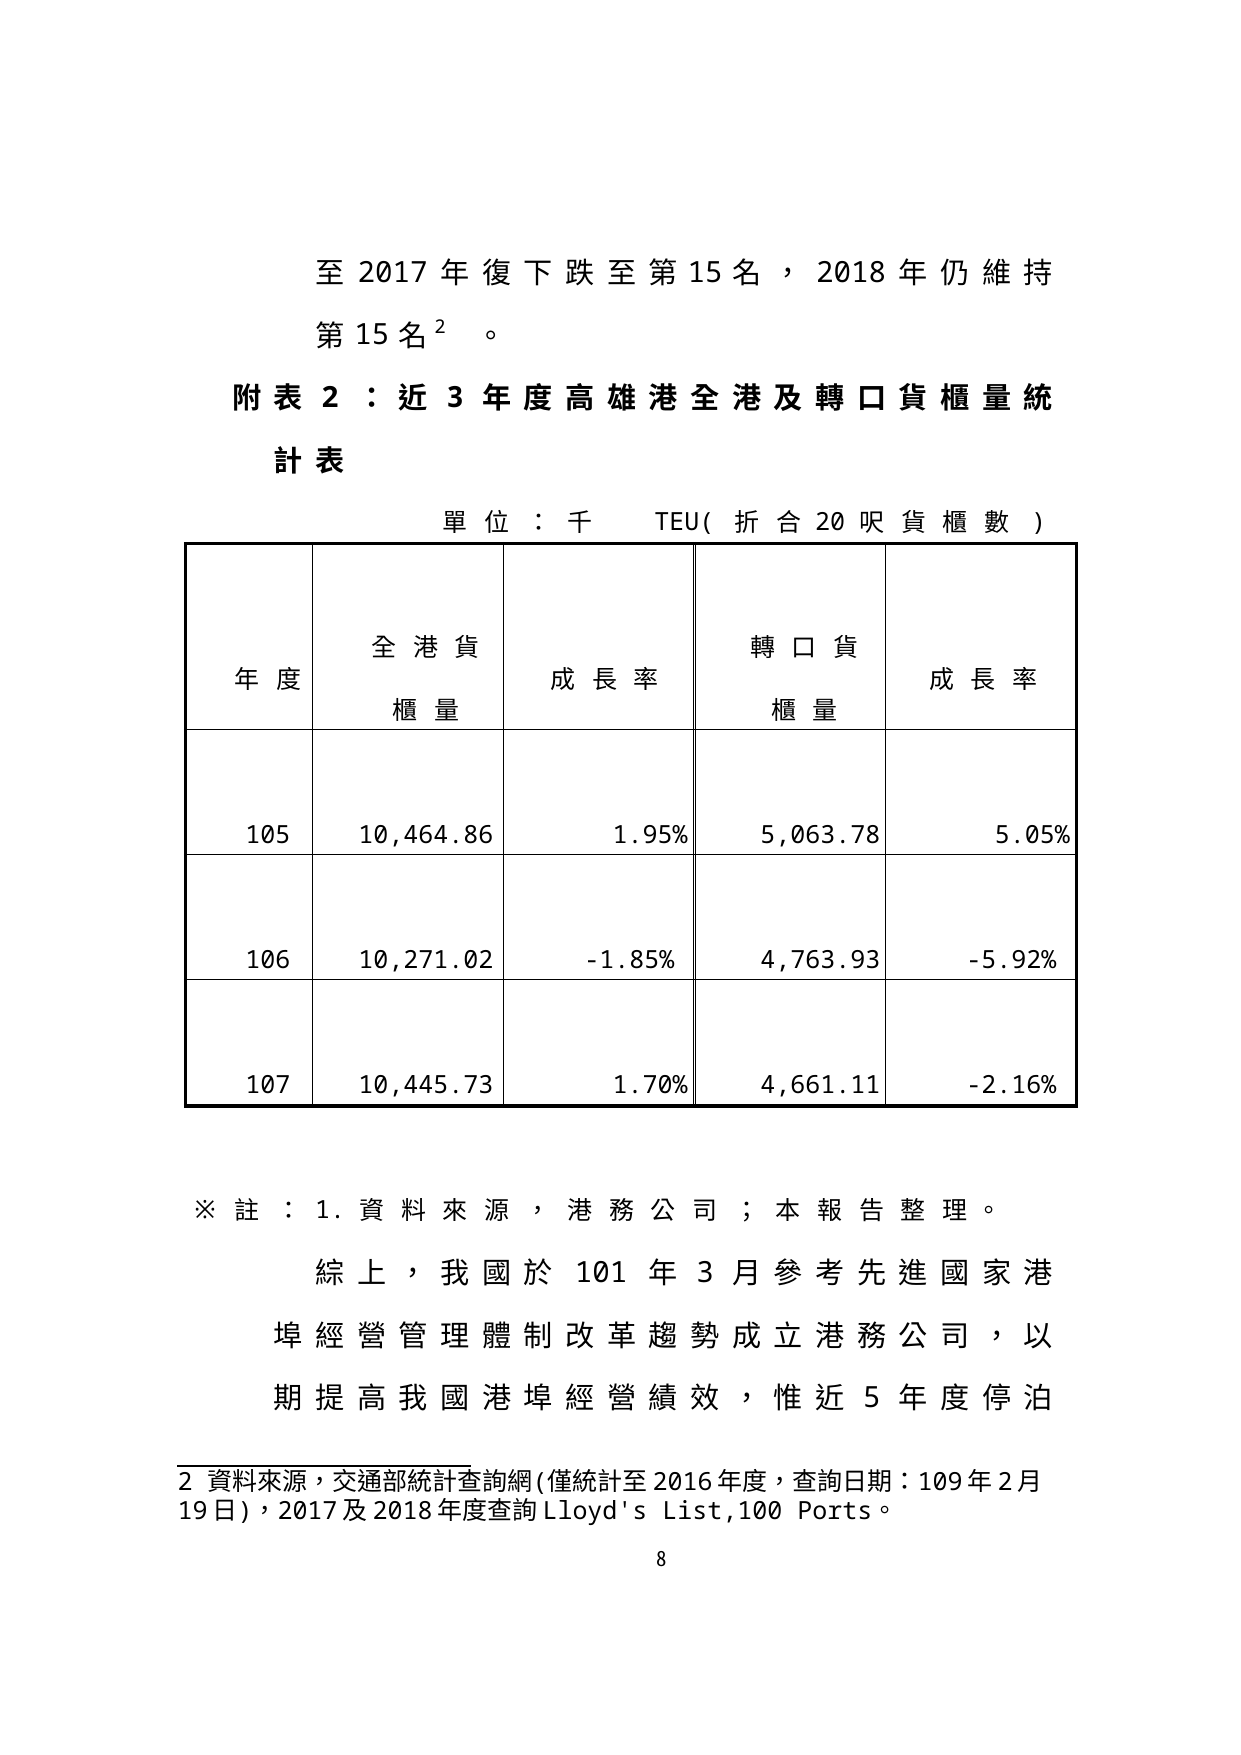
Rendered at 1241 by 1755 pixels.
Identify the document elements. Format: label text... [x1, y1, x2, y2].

table_cell 10,271.02 [313, 855, 503, 979]
text ※註：1.資料來源，港務公司；本報告整理。 [184, 1167, 1059, 1229]
table_cell 4,763.93 [696, 855, 885, 979]
table_cell 5.05% [886, 730, 1075, 854]
table_cell 5,063.78 [696, 730, 885, 854]
text 資料來源，交通部統計查詢網(僅統計至2016年度，查詢日期：109年2月19日)，2017及2018年度查詢Lloyd's List,100 Ports。 [177, 1467, 1066, 1525]
table_header 成長率 [886, 545, 1075, 729]
table_cell 1.70% [504, 980, 693, 1104]
table_header 轉口貨櫃量 [696, 545, 885, 729]
table_cell 105 [187, 730, 312, 854]
table_header 全港貨櫃量 [313, 545, 503, 729]
table_cell 1.95% [504, 730, 693, 854]
table_cell 107 [187, 980, 312, 1104]
table_cell -5.92% [886, 855, 1075, 979]
text 附表2：近3年度高雄港全港及轉口貨櫃量統計表 [186, 354, 1059, 479]
table_header 年度 [187, 545, 312, 729]
text 單位：千TEU(折合20呎貨櫃數) [184, 479, 1059, 542]
text 至2017年復下跌至第15名，2018年仍維持第15名。 [273, 229, 1059, 354]
table_cell 106 [187, 855, 312, 979]
table_cell 10,464.86 [313, 730, 503, 854]
table_cell 4,661.11 [696, 980, 885, 1104]
table_cell -1.85% [504, 855, 693, 979]
table_cell -2.16% [886, 980, 1075, 1104]
text 綜上，我國於101年3月參考先進國家港埠經營管理體制改革趨勢成立港務公司，以期提高我國港埠經營績效，惟近5年度停泊 [243, 1229, 1059, 1417]
table_cell 10,445.73 [313, 980, 503, 1104]
table_header 成長率 [504, 545, 693, 729]
